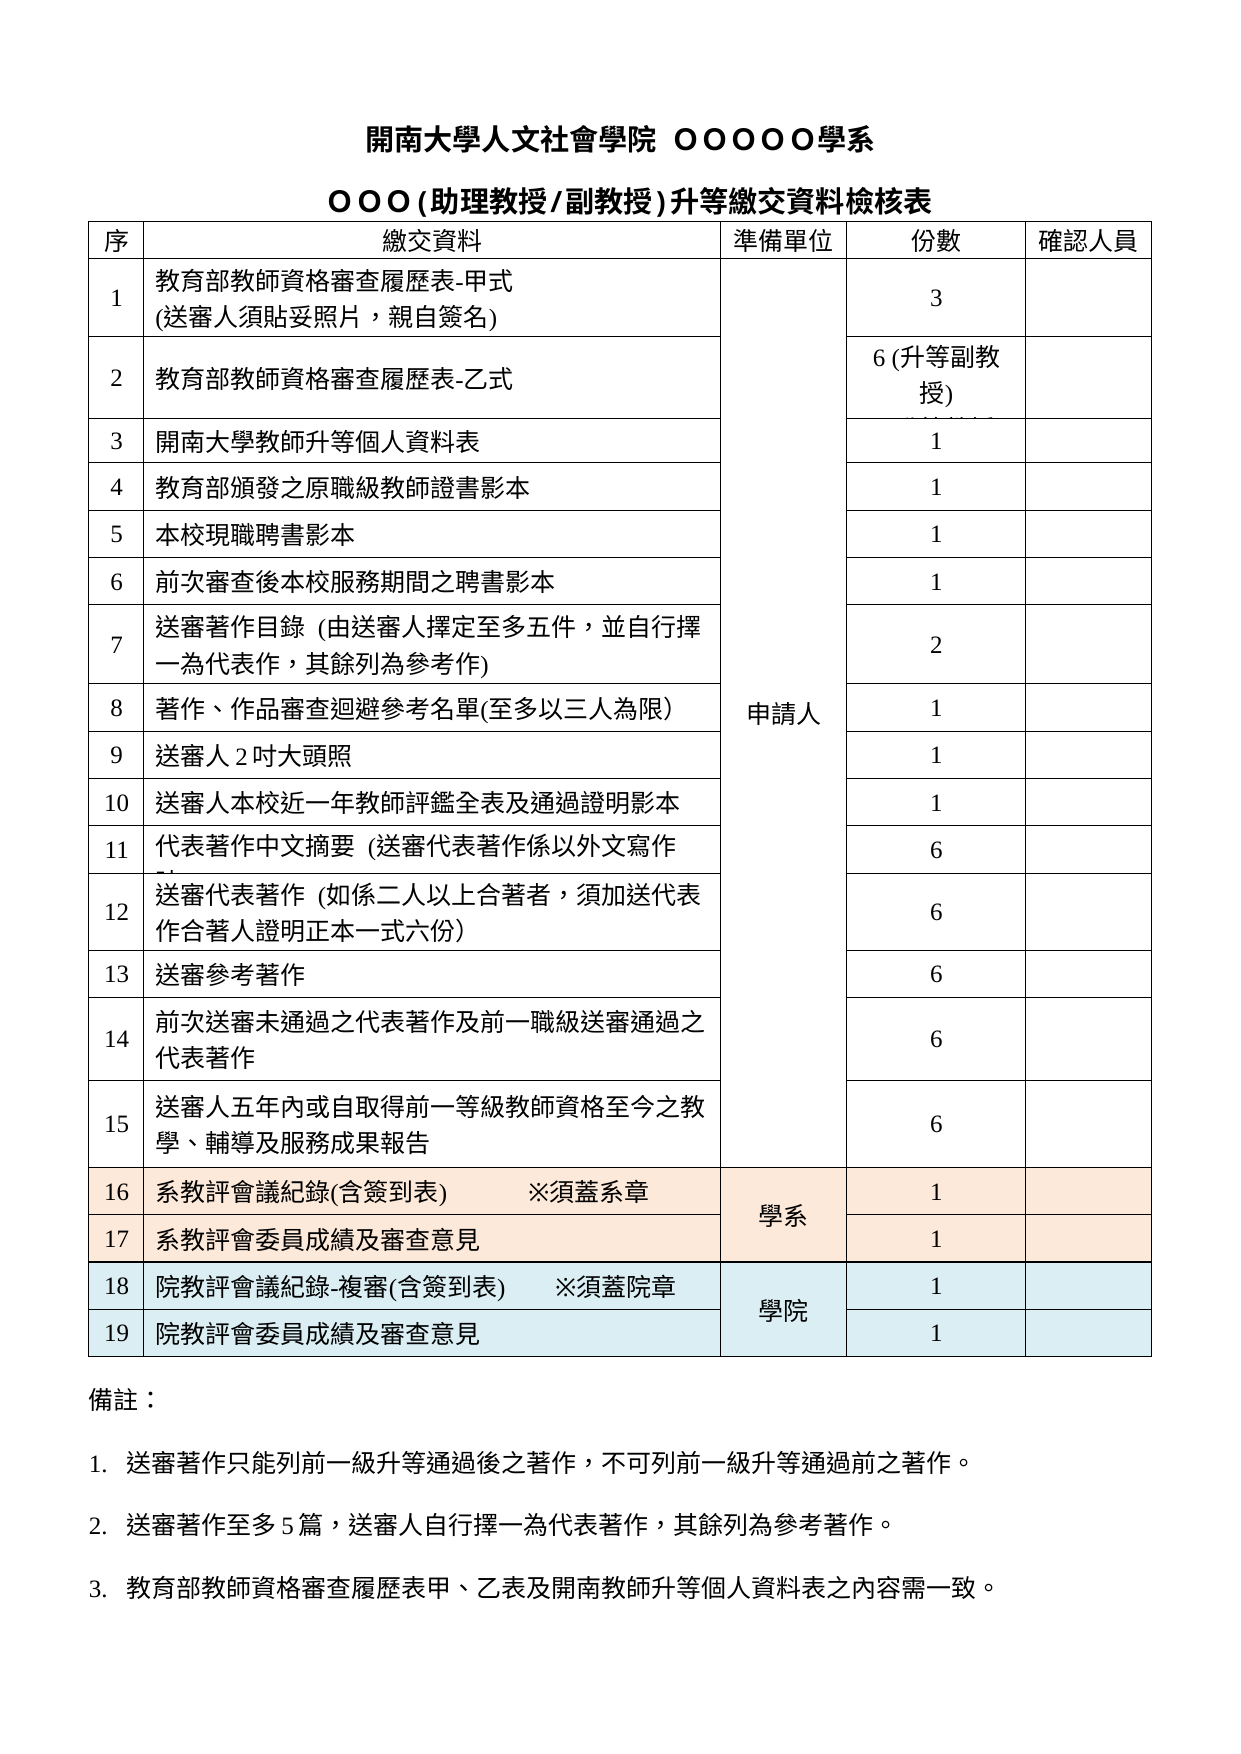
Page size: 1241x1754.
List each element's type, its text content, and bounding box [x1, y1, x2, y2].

table_cell 6 [847, 1081, 1025, 1167]
table_cell 2 [847, 605, 1025, 683]
text 備註： [89, 1357, 1152, 1419]
table_cell [1026, 1310, 1151, 1356]
table_cell [1026, 684, 1151, 731]
table_cell [1026, 998, 1151, 1080]
table_cell 6 (升等副教授) 3 (升等教授) [847, 337, 1025, 417]
table_cell 1 [89, 259, 143, 336]
table_cell 送審參考著作 [144, 951, 720, 997]
table_cell 10 [89, 779, 143, 825]
table_cell [1026, 951, 1151, 997]
list 送審著作至多5篇，送審人自行擇一為代表著作，其餘列為參考著作。 [89, 1482, 1152, 1544]
table_cell [1026, 732, 1151, 778]
table_cell 8 [89, 684, 143, 731]
table_cell 本校現職聘書影本 [144, 511, 720, 557]
table_cell 教育部教師資格審查履歷表-甲式 (送審人須貼妥照片，親自簽名) [144, 259, 720, 336]
table_cell 開南大學教師升等個人資料表 [144, 419, 720, 462]
table_cell [1026, 779, 1151, 825]
table_cell 1 [847, 463, 1025, 509]
table_cell 15 [89, 1081, 143, 1167]
table_cell [1026, 419, 1151, 462]
table_header 確認人員 [1026, 222, 1151, 258]
table_cell 代表著作中文摘要 (送審代表著作係以外文寫作時) [144, 826, 720, 872]
table_cell 1 [847, 684, 1025, 731]
table_cell [1026, 511, 1151, 557]
table_cell 5 [89, 511, 143, 557]
text 開南大學人文社會學院 ＯＯＯＯＯ學系 [89, 96, 1152, 158]
table_cell 3 [847, 259, 1025, 336]
table_cell 1 [847, 779, 1025, 825]
table_cell 11 [89, 826, 143, 872]
table_cell 17 [89, 1215, 143, 1261]
table_cell 前次送審未通過之代表著作及前一職級送審通過之代表著作 [144, 998, 720, 1080]
table_cell [1026, 1263, 1151, 1309]
table_cell [1026, 1081, 1151, 1167]
table_cell 院教評會議紀錄-複審(含簽到表) ※須蓋院章 [144, 1263, 720, 1309]
table_cell 送審著作目錄 (由送審人擇定至多五件，並自行擇一為代表作，其餘列為參考作) [144, 605, 720, 683]
table_cell 送審人2吋大頭照 [144, 732, 720, 778]
table_cell 1 [847, 419, 1025, 462]
table_cell [1026, 337, 1151, 417]
table_cell 6 [847, 826, 1025, 872]
table_cell 6 [89, 558, 143, 604]
table_cell 送審人本校近一年教師評鑑全表及通過證明影本 [144, 779, 720, 825]
table_cell 學系 [721, 1168, 846, 1261]
table_cell [1026, 874, 1151, 949]
table_header 準備單位 [721, 222, 846, 258]
table_cell 6 [847, 998, 1025, 1080]
table_cell 系教評會議紀錄(含簽到表) ※須蓋系章 [144, 1168, 720, 1214]
list 教育部教師資格審查履歷表甲、乙表及開南教師升等個人資料表之內容需一致。 [89, 1544, 1152, 1607]
table_cell 13 [89, 951, 143, 997]
table_cell 送審代表著作 (如係二人以上合著者，須加送代表作合著人證明正本一式六份） [144, 874, 720, 949]
table_cell 19 [89, 1310, 143, 1356]
table_cell 系教評會委員成績及審查意見 [144, 1215, 720, 1261]
table_cell 教育部教師資格審查履歷表-乙式 [144, 337, 720, 417]
table_cell 18 [89, 1263, 143, 1309]
table_cell 1 [847, 1263, 1025, 1309]
table_cell 1 [847, 732, 1025, 778]
table_cell [1026, 259, 1151, 336]
table_cell 學院 [721, 1263, 846, 1356]
table_cell 1 [847, 1310, 1025, 1356]
table_header 份數 [847, 222, 1025, 258]
table_cell [1026, 1168, 1151, 1214]
table_cell 送審人五年內或自取得前一等級教師資格至今之教學、輔導及服務成果報告 [144, 1081, 720, 1167]
text ＯＯＯ(助理教授/副教授)升等繳交資料檢核表 [89, 158, 1152, 221]
table_cell 6 [847, 874, 1025, 949]
table_header 序 [89, 222, 143, 258]
list 送審著作只能列前一級升等通過後之著作，不可列前一級升等通過前之著作。 [89, 1419, 1152, 1482]
table_cell 4 [89, 463, 143, 509]
table_cell 2 [89, 337, 143, 417]
table_cell [1026, 463, 1151, 509]
table_cell [1026, 1215, 1151, 1261]
table_cell 6 [847, 951, 1025, 997]
table_cell 1 [847, 1168, 1025, 1214]
table_cell 3 [89, 419, 143, 462]
table_cell [1026, 558, 1151, 604]
table_cell 1 [847, 1215, 1025, 1261]
table_cell 1 [847, 558, 1025, 604]
table_cell 著作、作品審查迴避參考名單(至多以三人為限） [144, 684, 720, 731]
table_cell 9 [89, 732, 143, 778]
table_cell 7 [89, 605, 143, 683]
table_cell 1 [847, 511, 1025, 557]
table_cell 教育部頒發之原職級教師證書影本 [144, 463, 720, 509]
table_cell [1026, 605, 1151, 683]
table_cell 16 [89, 1168, 143, 1214]
table_cell 14 [89, 998, 143, 1080]
table_cell 12 [89, 874, 143, 949]
table_cell 前次審查後本校服務期間之聘書影本 [144, 558, 720, 604]
table_cell 申請人 [721, 259, 846, 1167]
table_cell [1026, 826, 1151, 872]
table_header 繳交資料 [144, 222, 720, 258]
table_cell 院教評會委員成績及審查意見 [144, 1310, 720, 1356]
